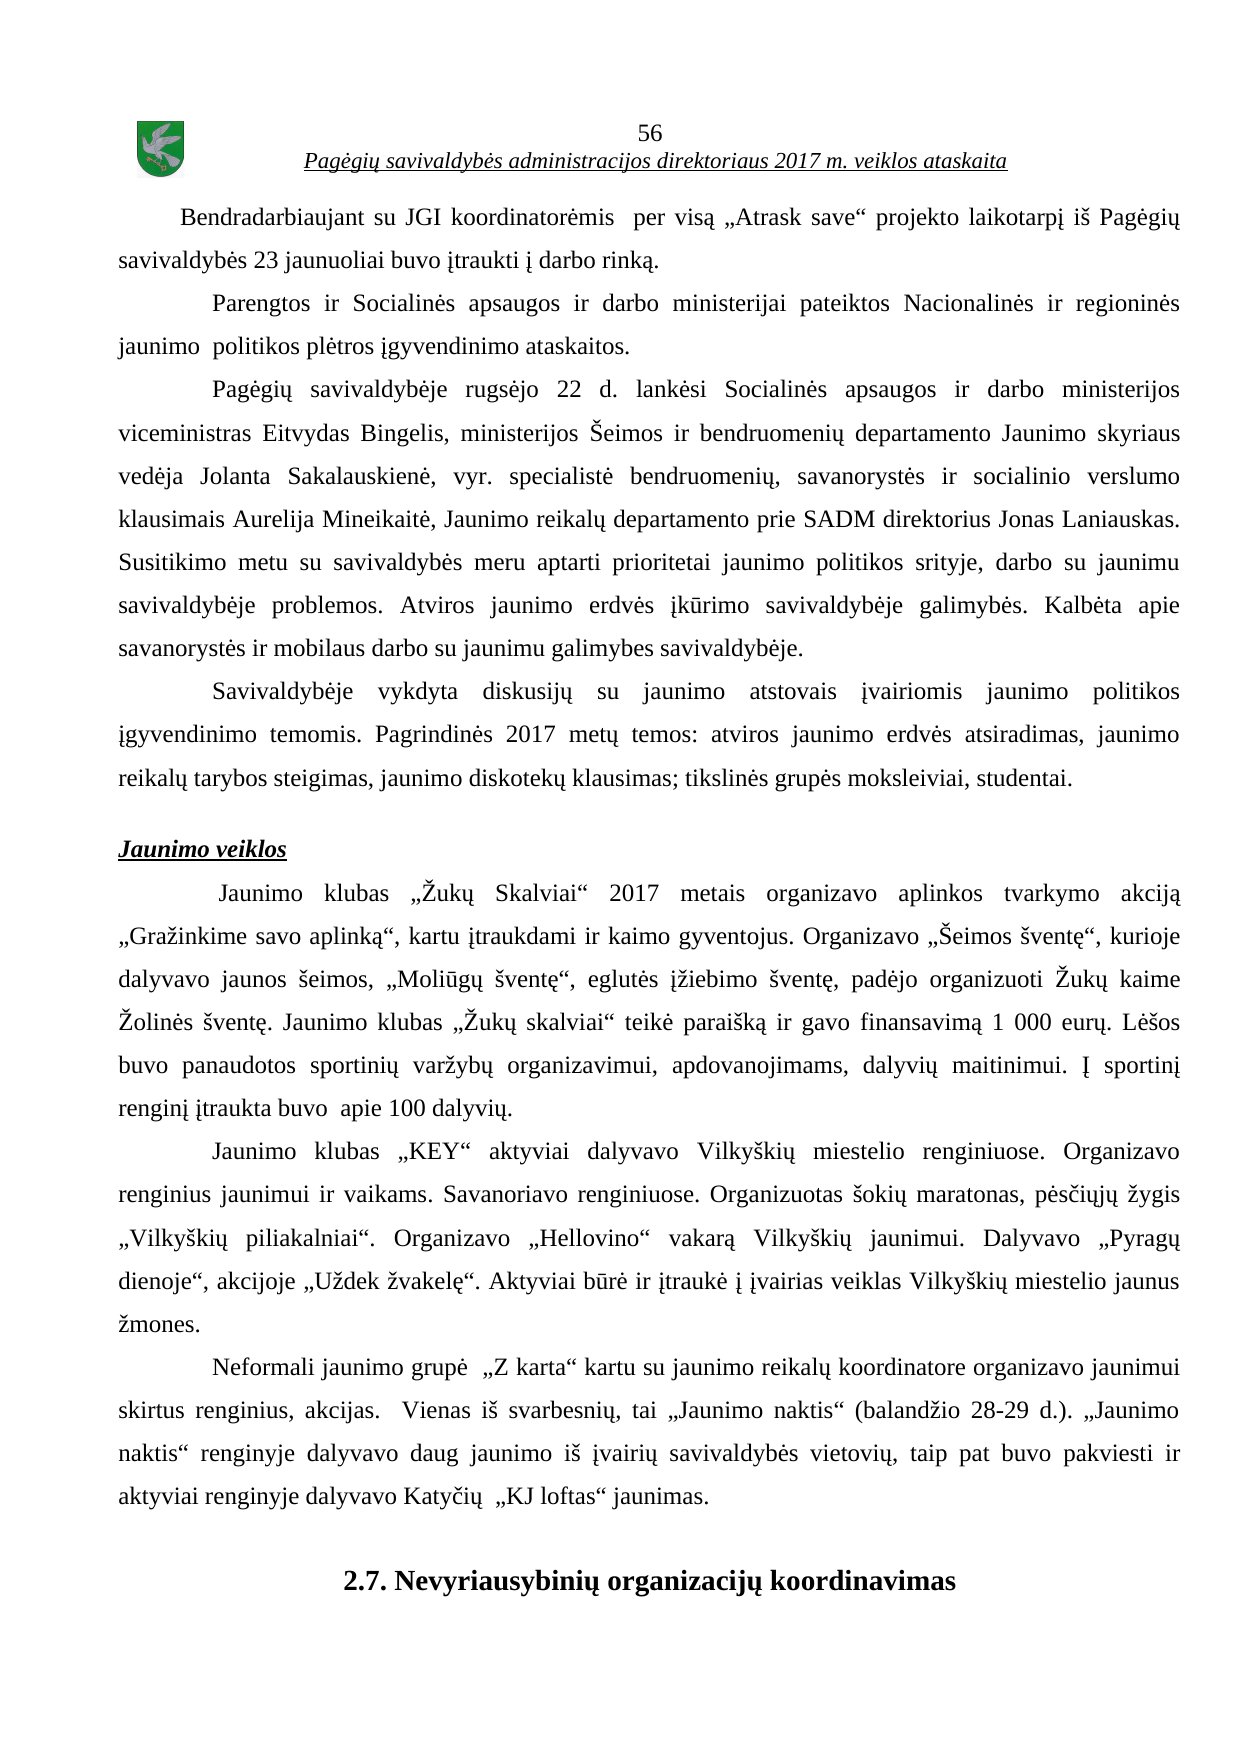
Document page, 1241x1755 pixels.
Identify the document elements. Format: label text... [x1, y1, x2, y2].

text Jaunimo veiklos [118, 834, 1181, 863]
text Bendradarbiaujant su JGI koordinatorėmis per visą „Atrask save“ projekto laikotarpį iš Pagėgių savivaldybės 23 jaunuoliai buvo įtraukti į darbo rinką. [118, 202, 1181, 274]
text Neformali jaunimo grupė „Z karta“ kartu su jaunimo reikalų koordinatore organizavo jaunimui skirtus renginius, akcijas. Vienas iš svarbesnių, tai „Jaunimo naktis“ (balandžio 28-29 d.). „Jaunimo naktis“ renginyje dalyvavo daug jaunimo iš įvairių savivaldybės vietovių, taip pat buvo pakviesti ir aktyviai renginyje dalyvavo Katyčių „KJ loftas“ jaunimas. [118, 1352, 1181, 1510]
text Jaunimo klubas „KEY“ aktyviai dalyvavo Vilkyškių miestelio renginiuose. Organizavo renginius jaunimui ir vaikams. Savanoriavo renginiuose. Organizuotas šokių maratonas, pėsčiųjų žygis „Vilkyškių piliakalniai“. Organizavo „Hellovino“ vakarą Vilkyškių jaunimui. Dalyvavo „Pyragų dienoje“, akcijoje „Uždek žvakelę“. Aktyviai būrė ir įtraukė į įvairias veiklas Vilkyškių miestelio jaunus žmones. [118, 1136, 1181, 1338]
text Parengtos ir Socialinės apsaugos ir darbo ministerijai pateiktos Nacionalinės ir regioninės jaunimo politikos plėtros įgyvendinimo ataskaitos. [118, 288, 1181, 360]
text 2.7. Nevyriausybinių organizacijų koordinavimas [118, 1563, 1181, 1596]
text Pagėgių savivaldybėje rugsėjo 22 d. lankėsi Socialinės apsaugos ir darbo ministerijos viceministras Eitvydas Bingelis, ministerijos Šeimos ir bendruomenių departamento Jaunimo skyriaus vedėja Jolanta Sakalauskienė, vyr. specialistė bendruomenių, savanorystės ir socialinio verslumo klausimais Aurelija Mineikaitė, Jaunimo reikalų departamento prie SADM direktorius Jonas Laniauskas. Susitikimo metu su savivaldybės meru aptarti prioritetai jaunimo politikos srityje, darbo su jaunimu savivaldybėje problemos. Atviros jaunimo erdvės įkūrimo savivaldybėje galimybės. Kalbėta apie savanorystės ir mobilaus darbo su jaunimu galimybes savivaldybėje. [118, 374, 1181, 662]
text Savivaldybėje vykdyta diskusijų su jaunimo atstovais įvairiomis jaunimo politikos įgyvendinimo temomis. Pagrindinės 2017 metų temos: atviros jaunimo erdvės atsiradimas, jaunimo reikalų tarybos steigimas, jaunimo diskotekų klausimas; tikslinės grupės moksleiviai, studentai. [118, 676, 1181, 791]
text Jaunimo klubas „Žukų Skalviai“ 2017 metais organizavo aplinkos tvarkymo akciją „Gražinkime savo aplinką“, kartu įtraukdami ir kaimo gyventojus. Organizavo „Šeimos šventę“, kurioje dalyvavo jaunos šeimos, „Moliūgų šventę“, eglutės įžiebimo šventę, padėjo organizuoti Žukų kaime Žolinės šventę. Jaunimo klubas „Žukų skalviai“ teikė paraišką ir gavo finansavimą 1 000 eurų. Lėšos buvo panaudotos sportinių varžybų organizavimui, apdovanojimams, dalyvių maitinimui. Į sportinį renginį įtraukta buvo apie 100 dalyvių. [118, 878, 1181, 1122]
